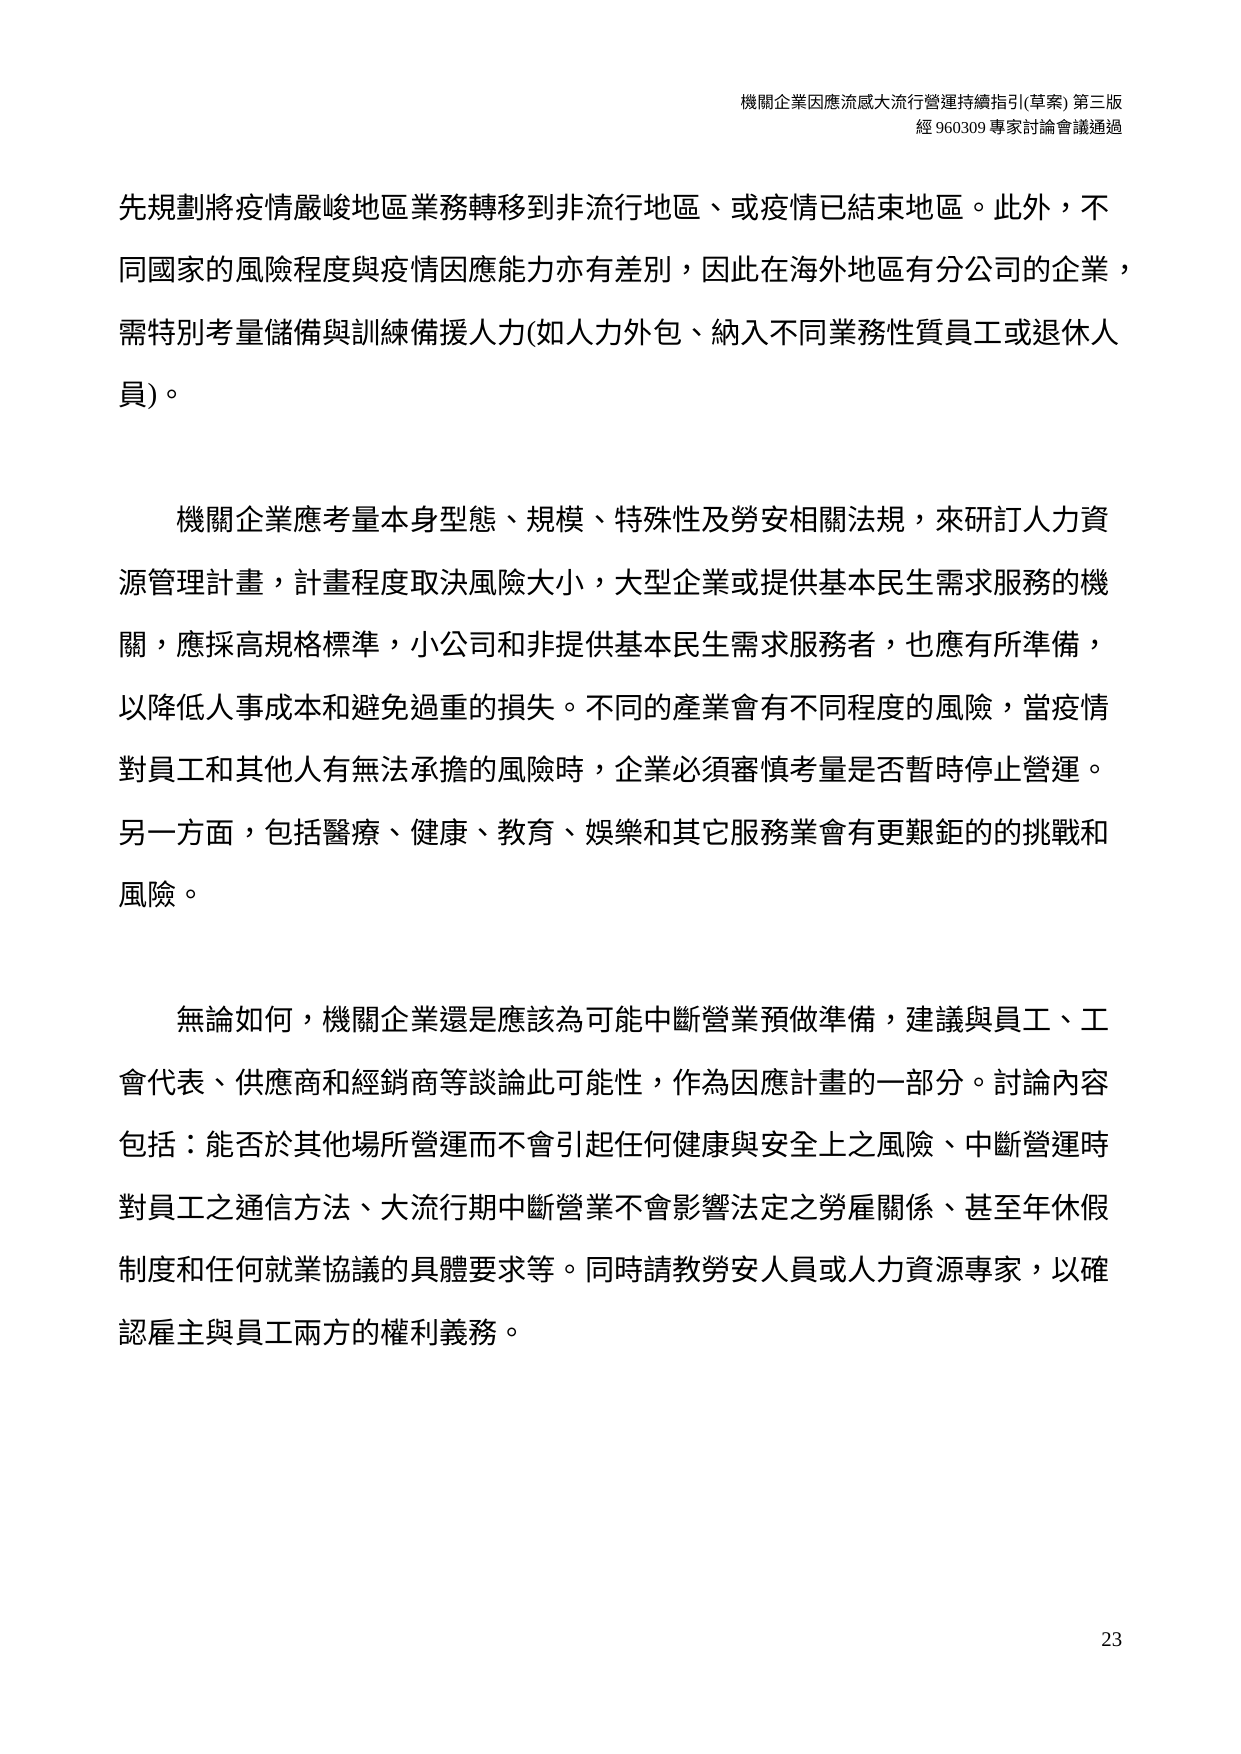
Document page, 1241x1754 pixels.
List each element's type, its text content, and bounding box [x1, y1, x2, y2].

text 無論如何，機關企業還是應該為可能中斷營業預做準備，建議與員工、工會代表、供應商和經銷商等談論此可能性，作為因應計畫的一部分。討論內容包括：能否於其他場所營運而不會引起任何健康與安全上之風險、中斷營運時對員工之通信方法、大流行期中斷營業不會影響法定之勞雇關係、甚至年休假制度和任何就業協議的具體要求等。同時請教勞安人員或人力資源專家，以確認雇主與員工兩方的權利義務。 [118, 976, 1122, 1351]
text 機關企業應考量本身型態、規模、特殊性及勞安相關法規，來研訂人力資源管理計畫，計畫程度取決風險大小，大型企業或提供基本民生需求服務的機關，應採高規格標準，小公司和非提供基本民生需求服務者，也應有所準備，以降低人事成本和避免過重的損失。不同的產業會有不同程度的風險，當疫情對員工和其他人有無法承擔的風險時，企業必須審慎考量是否暫時停止營運。另一方面，包括醫療、健康、教育、娛樂和其它服務業會有更艱鉅的的挑戰和風險。 [118, 476, 1122, 914]
text 流感大流行可能持續分階段影響國內外不同地區，有分公司的企業，可預先規劃將疫情嚴峻地區業務轉移到非流行地區、或疫情已結束地區。此外，不同國家的風險程度與疫情因應能力亦有差別，因此在海外地區有分公司的企業，需特別考量儲備與訓練備援人力(如人力外包、納入不同業務性質員工或退休人員)。 [118, 164, 1122, 414]
